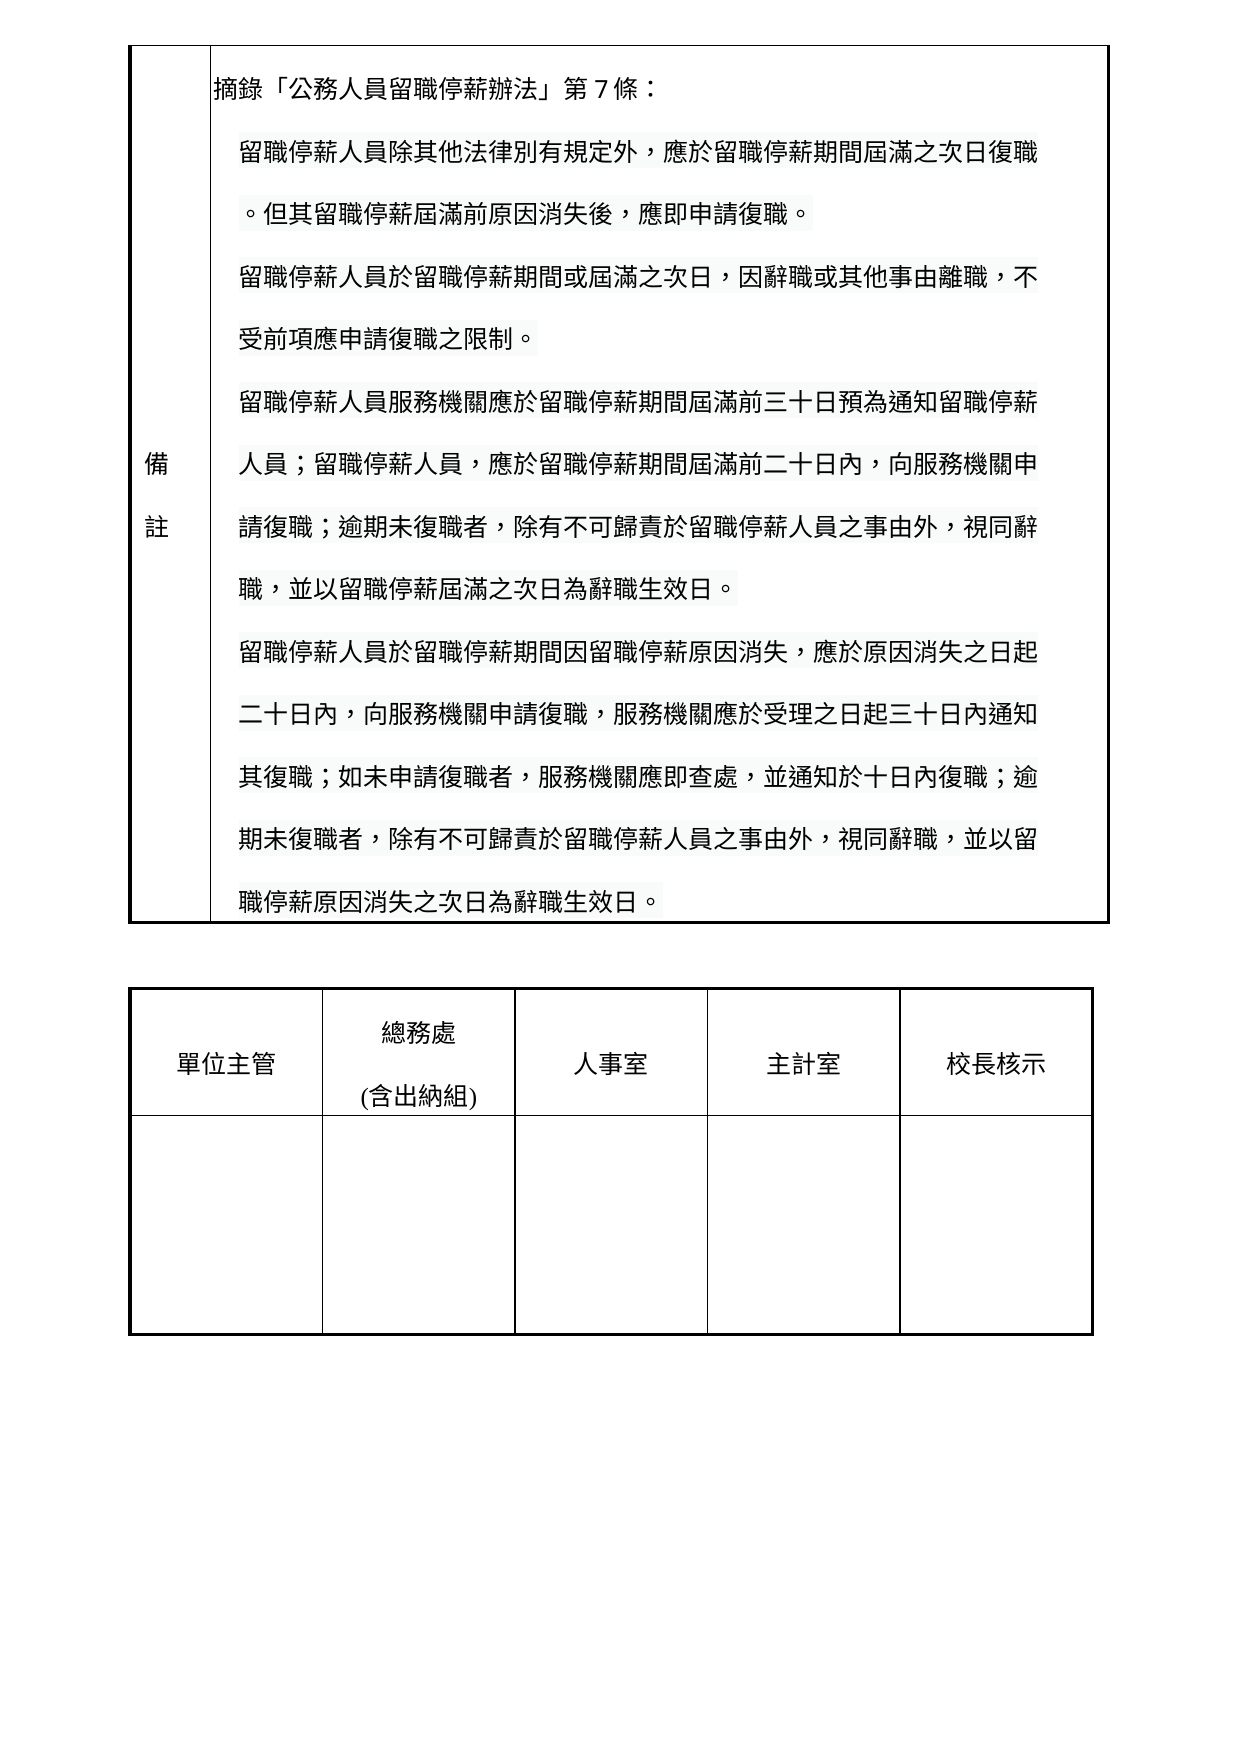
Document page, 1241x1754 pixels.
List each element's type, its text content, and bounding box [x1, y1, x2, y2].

table_cell [132, 1116, 322, 1333]
table_cell [323, 1116, 514, 1333]
table_cell 摘錄「公務人員留職停薪辦法」第7條： 留職停薪人員除其他法律別有規定外，應於留職停薪期間屆滿之次日復職 。但其留職停薪屆滿前原因消失後，應即申請復職。 留職停薪人員於留職停薪期間或屆滿之次日，因辭職或其他事由離職，不 受前項應申請復職之限制。 留職停薪人員服務機關應於留職停薪期間屆滿前三十日預為通知留職停薪 人員；留職停薪人員，應於留職停薪期間屆滿前二十日內，向服務機關申 請復職；逾期未復職者，除有不可歸責於留職停薪人員之事由外，視同辭 職，並以留職停薪屆滿之次日為辭職生效日。 留職停薪人員於留職停薪期間因留職停薪原因消失，應於原因消失之日起 二十日內，向服務機關申請復職，服務機關應於受理之日起三十日內通知 其復職；如未申請復職者，服務機關應即查處，並通知於十日內復職；逾 期未復職者，除有不可歸責於留職停薪人員之事由外，視同辭職，並以留 職停薪原因消失之次日為辭職生效日。 [211, 46, 1107, 921]
table_cell [901, 1116, 1091, 1333]
table_header 總務處 (含出納組) [323, 990, 514, 1115]
table_header 校長核示 [901, 990, 1091, 1115]
table_cell 備註 [132, 46, 210, 921]
table_cell [708, 1116, 899, 1333]
table_header 人事室 [516, 990, 707, 1115]
table_header 單位主管 [132, 990, 322, 1115]
table_header 主計室 [708, 990, 899, 1115]
table_cell [516, 1116, 707, 1333]
